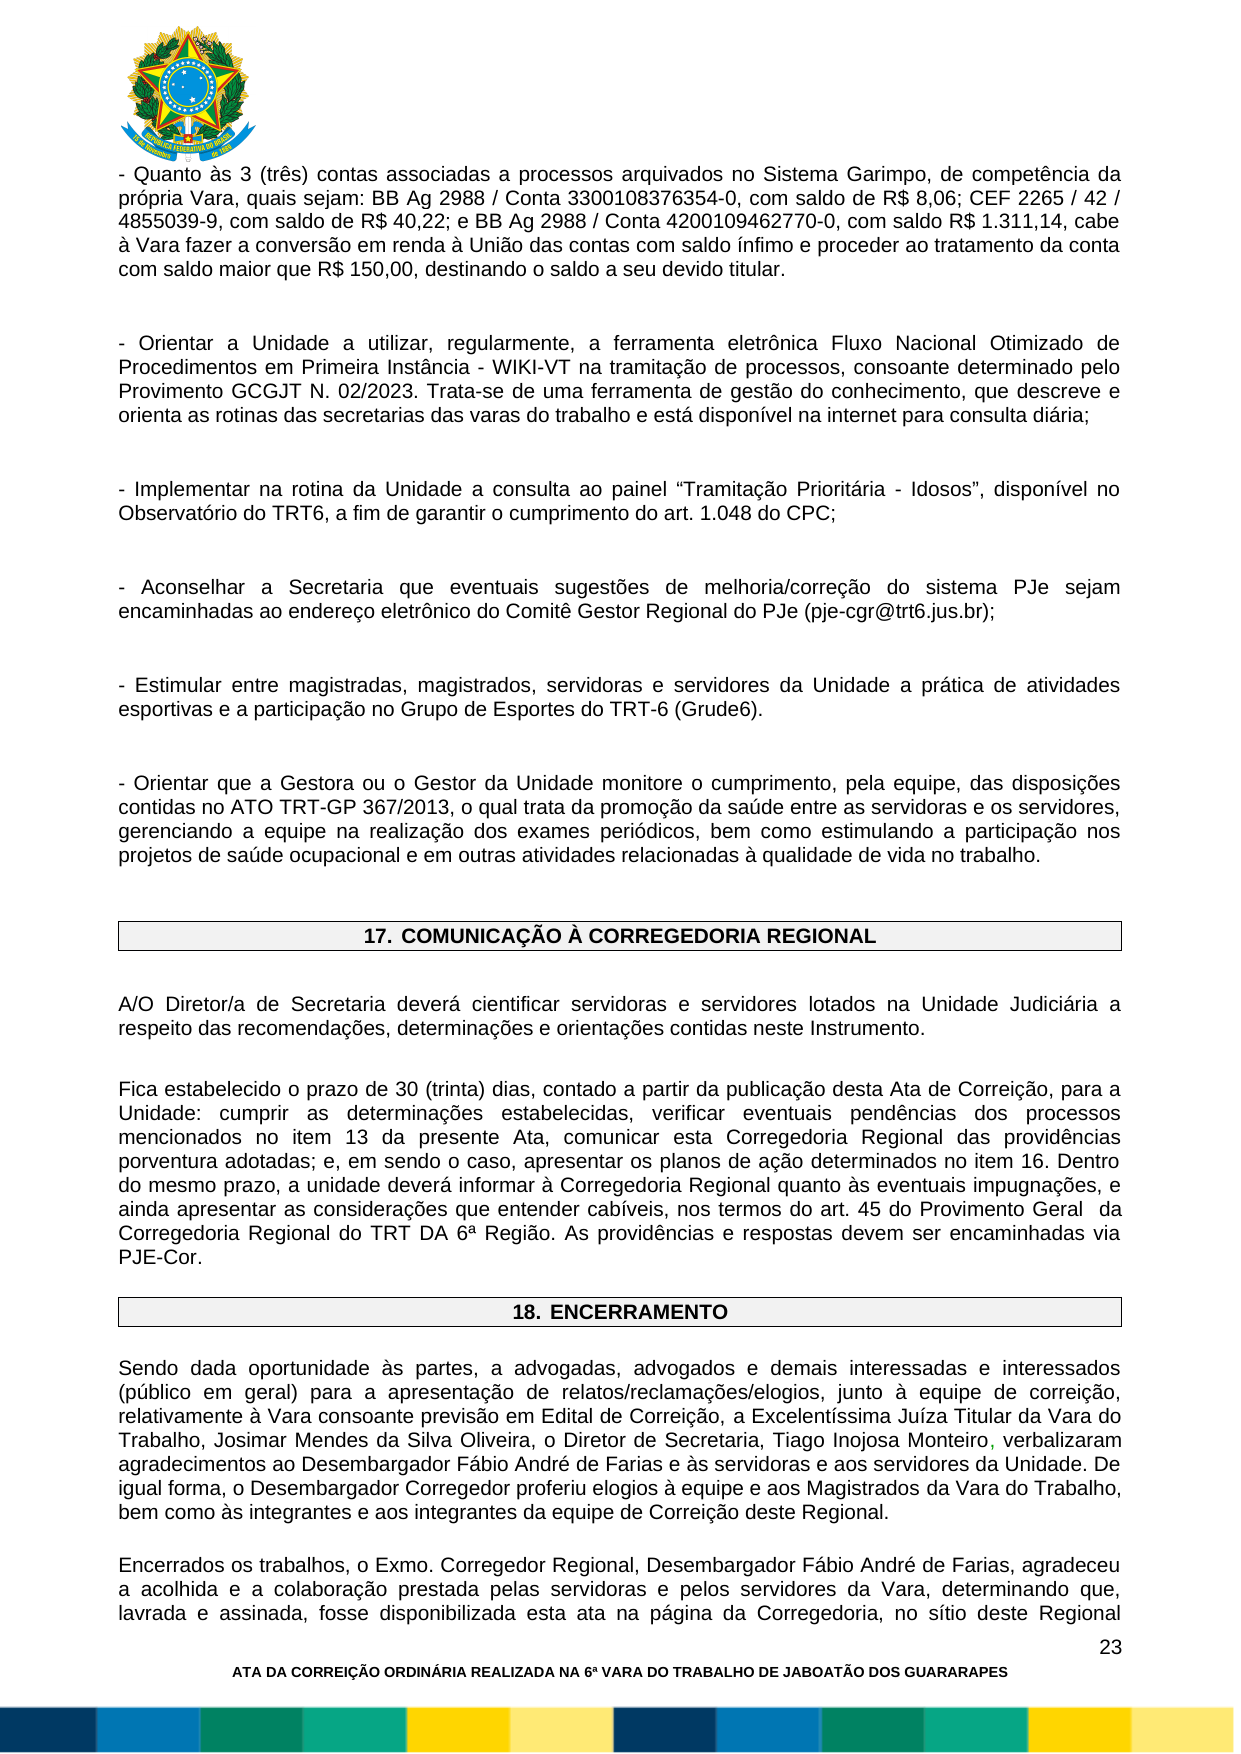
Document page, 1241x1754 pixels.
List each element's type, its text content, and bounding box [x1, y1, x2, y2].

list ENCERRAMENTO [119, 1298, 1121, 1326]
text - Orientar a Unidade a utilizar, regularmente, a ferramenta eletrônica Fluxo Nacional Otimizado de Procedimentos em Primeira Instância - WIKI-VT na tramitação de processos, consoante determinado pelo Provimento GCGJT N. 02/2023. Trata-se de uma ferramenta de gestão do conhecimento, que descreve e orienta as rotinas das secretarias das varas do trabalho e está disponível na internet para consulta diária; [118, 331, 1122, 427]
text - Implementar na rotina da Unidade a consulta ao painel “Tramitação Prioritária - Idosos”, disponível no Observatório do TRT6, a fim de garantir o cumprimento do art. 1.048 do CPC; [118, 477, 1122, 525]
text - Aconselhar a Secretaria que eventuais sugestões de melhoria/correção do sistema PJe sejam encaminhadas ao endereço eletrônico do Comitê Gestor Regional do PJe (pje-cgr@trt6.jus.br); [118, 575, 1122, 623]
text Fica estabelecido o prazo de 30 (trinta) dias, contado a partir da publicação desta Ata de Correição, para a Unidade: cumprir as determinações estabelecidas, verificar eventuais pendências dos processos mencionados no item 13 da presente Ata, comunicar esta Corregedoria Regional das providências porventura adotadas; e, em sendo o caso, apresentar os planos de ação determinados no item 16. Dentro do mesmo prazo, a unidade deverá informar à Corregedoria Regional quanto às eventuais impugnações, e ainda apresentar as considerações que entender cabíveis, nos termos do art. 45 do Provimento Geral da Corregedoria Regional do TRT DA 6ª Região. As providências e respostas devem ser encaminhadas via PJE-Cor. [118, 1077, 1122, 1269]
text Encerrados os trabalhos, o Exmo. Corregedor Regional, Desembargador Fábio André de Farias, agradeceu a acolhida e a colaboração prestada pelas servidoras e pelos servidores da Vara, determinando que, lavrada e assinada, fosse disponibilizada esta ata na página da Corregedoria, no sítio deste Regional [118, 1553, 1122, 1625]
text - Orientar que a Gestora ou o Gestor da Unidade monitore o cumprimento, pela equipe, das disposições contidas no ATO TRT-GP 367/2013, o qual trata da promoção da saúde entre as servidoras e os servidores, gerenciando a equipe na realização dos exames periódicos, bem como estimulando a participação nos projetos de saúde ocupacional e em outras atividades relacionadas à qualidade de vida no trabalho. [118, 771, 1122, 867]
list COMUNICAÇÃO À CORREGEDORIA REGIONAL [119, 922, 1121, 950]
text A/O Diretor/a de Secretaria deverá cientificar servidoras e servidores lotados na Unidade Judiciária a respeito das recomendações, determinações e orientações contidas neste Instrumento. [118, 992, 1122, 1039]
text - Quanto às 3 (três) contas associadas a processos arquivados no Sistema Garimpo, de competência da própria Vara, quais sejam: BB Ag 2988 / Conta 3300108376354-0, com saldo de R$ 8,06; CEF 2265 / 42 / 4855039-9, com saldo de R$ 40,22; e BB Ag 2988 / Conta 4200109462770-0, com saldo R$ 1.311,14, cabe à Vara fazer a conversão em renda à União das contas com saldo ínfimo e proceder ao tratamento da conta com saldo maior que R$ 150,00, destinando o saldo a seu devido titular. [118, 115, 1122, 281]
text Sendo dada oportunidade às partes, a advogadas, advogados e demais interessadas e interessados (público em geral) para a apresentação de relatos/reclamações/elogios, junto à equipe de correição, relativamente à Vara consoante previsão em Edital de Correição, a Excelentíssima Juíza Titular da Vara do Trabalho, Josimar Mendes da Silva Oliveira, o Diretor de Secretaria, Tiago Inojosa Monteiro, verbalizaram agradecimentos ao Desembargador Fábio André de Farias e às servidoras e aos servidores da Unidade. De igual forma, o Desembargador Corregedor proferiu elogios à equipe e aos Magistrados da Vara do Trabalho, bem como às integrantes e aos integrantes da equipe de Correição deste Regional. [118, 1356, 1122, 1524]
text - Estimular entre magistradas, magistrados, servidoras e servidores da Unidade a prática de atividades esportivas e a participação no Grupo de Esportes do TRT-6 (Grude6). [118, 673, 1122, 721]
